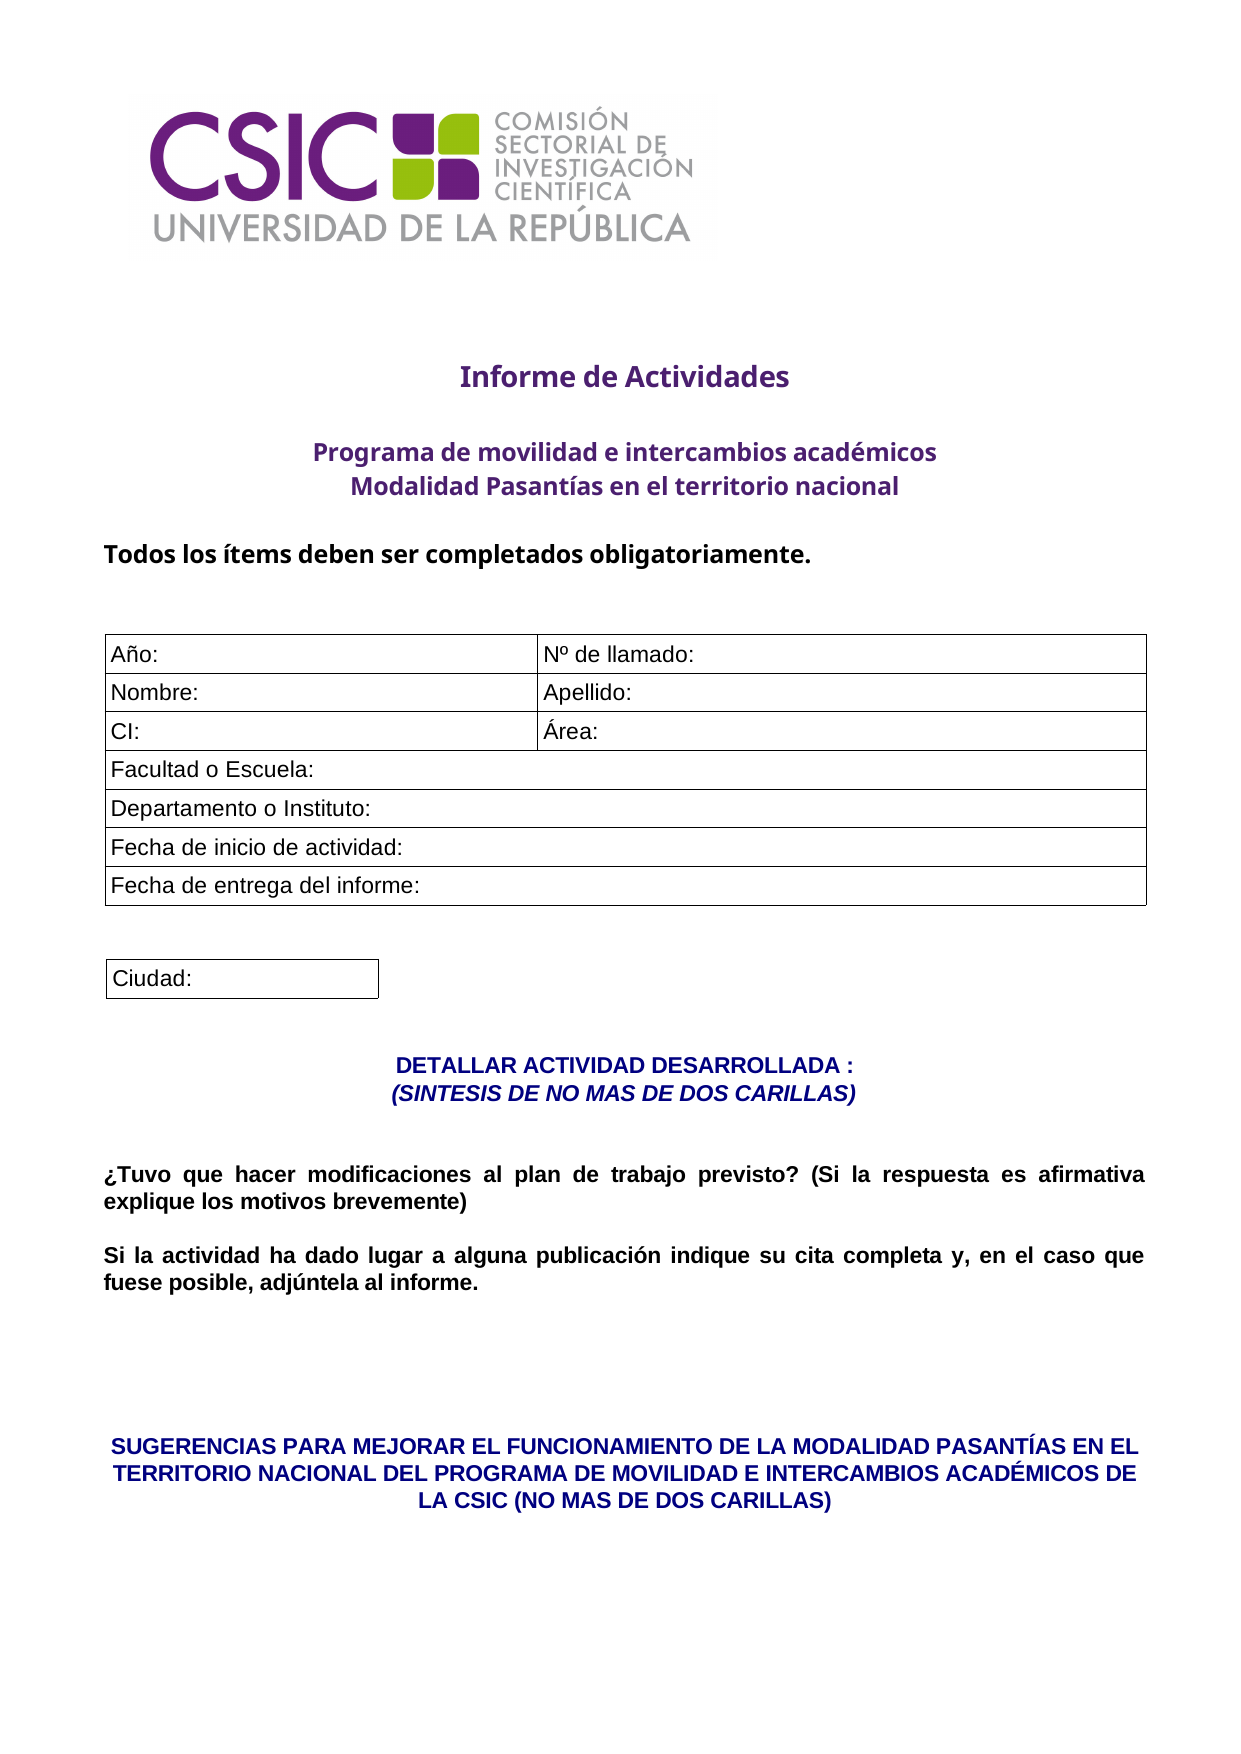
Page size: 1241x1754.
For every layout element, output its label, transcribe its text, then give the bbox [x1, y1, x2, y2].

table_cell Fecha de inicio de actividad: [106, 828, 1146, 866]
text Programa de movilidad e intercambios académicos [103, 435, 1146, 469]
text SUGERENCIAS PARA MEJORAR EL FUNCIONAMIENTO DE LA MODALIDAD PASANTÍAS EN EL TERRITORIO NACIONAL DEL PROGRAMA DE MOVILIDAD E INTERCAMBIOS ACADÉMICOS DE LA CSIC (NO MAS DE DOS CARILLAS) [103, 1432, 1146, 1514]
text Modalidad Pasantías en el territorio nacional [103, 469, 1146, 503]
table_cell Fecha de entrega del informe: [106, 867, 1146, 904]
table_cell Departamento o Instituto: [106, 790, 1146, 827]
table_cell Nombre: [106, 674, 537, 711]
text (SINTESIS DE NO MAS DE DOS CARILLAS) [103, 1079, 1146, 1106]
text Informe de Actividades [103, 356, 1146, 396]
text Todos los ítems deben ser completados obligatoriamente. [103, 537, 1146, 571]
table_header Nº de llamado: [538, 635, 1146, 673]
text DETALLAR ACTIVIDAD DESARROLLADA : [103, 1052, 1146, 1079]
table_cell Apellido: [538, 674, 1146, 711]
text ¿Tuvo que hacer modificaciones al plan de trabajo previsto? (Si la respuesta es afirmativa explique los motivos brevemente) [103, 1160, 1146, 1214]
table_header Ciudad: [107, 960, 378, 997]
table_header Año: [106, 635, 537, 673]
table_cell Área: [538, 712, 1146, 750]
table_cell Facultad o Escuela: [106, 751, 1146, 789]
table_cell CI: [106, 712, 537, 750]
picture [127, 94, 719, 261]
text Si la actividad ha dado lugar a alguna publicación indique su cita completa y, en el caso que fuese posible, adjúntela al informe. [103, 1241, 1146, 1296]
